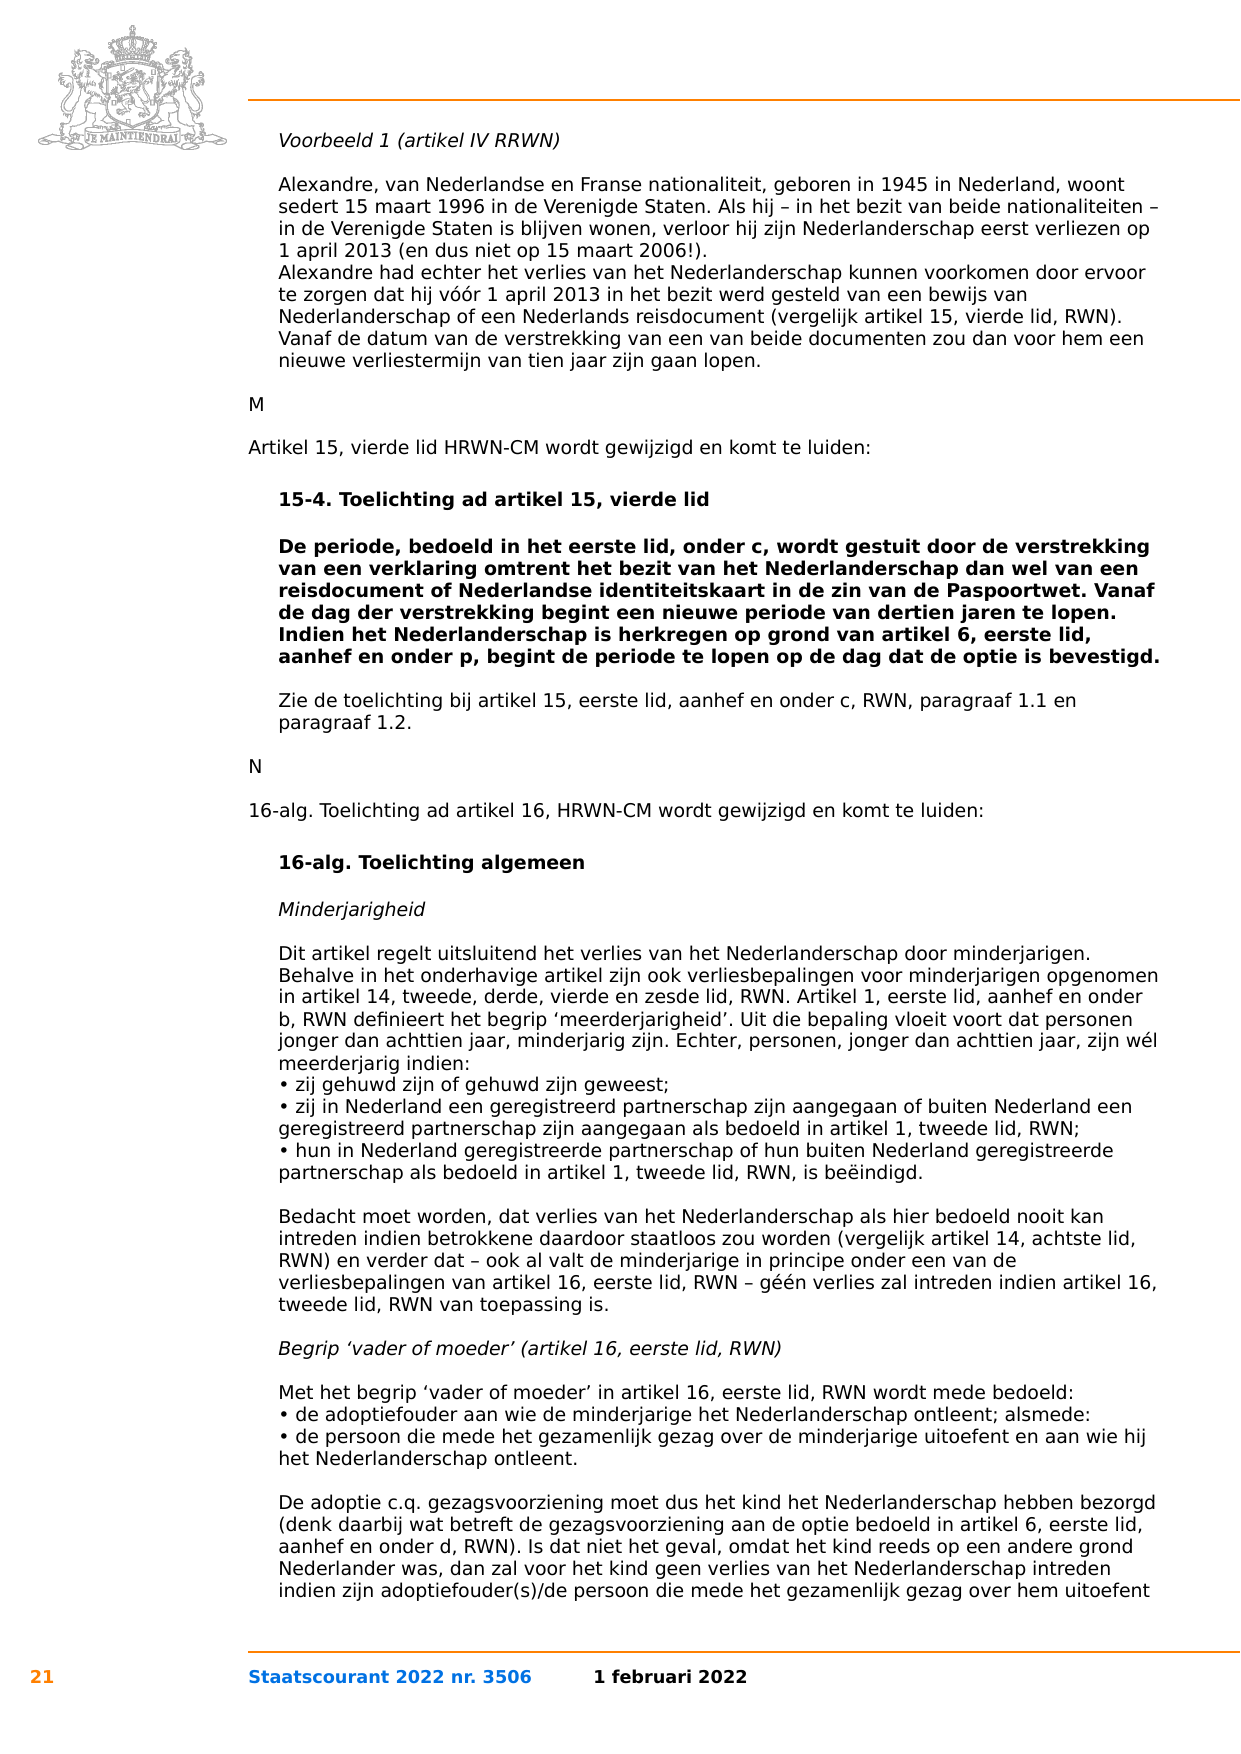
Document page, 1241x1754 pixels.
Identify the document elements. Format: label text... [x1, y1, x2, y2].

text Alexandre, van Nederlandse en Franse nationaliteit, geboren in 1945 in Nederland, woont sedert 15 maart 1996 in de Verenigde Staten. Als hij – in het bezit van beide nationaliteiten – in de Verenigde Staten is blijven wonen, verloor hij zijn Nederlanderschap eerst verliezen op 1 april 2013 (en dus niet op 15 maart 2006!). [278, 174, 1163, 262]
text Dit artikel regelt uitsluitend het verlies van het Nederlanderschap door minderjarigen. Behalve in het onderhavige artikel zijn ook verliesbepalingen voor minderjarigen opgenomen in artikel 14, tweede, derde, vierde en zesde lid, RWN. Artikel 1, eerste lid, aanhef en onder b, RWN definieert het begrip ‘meerderjarigheid’. Uit die bepaling vloeit voort dat personen jonger dan achttien jaar, minderjarig zijn. Echter, personen, jonger dan achttien jaar, zijn wél meerderjarig indien: [278, 942, 1163, 1074]
subtitle Begrip ‘vader of moeder’ (artikel 16, eerste lid, RWN) [278, 1338, 1163, 1360]
text M [248, 393, 1163, 415]
text • de persoon die mede het gezamenlijk gezag over de minderjarige uitoefent en aan wie hij het Nederlanderschap ontleent. [278, 1426, 1163, 1470]
text Met het begrip ‘vader of moeder’ in artikel 16, eerste lid, RWN wordt mede bedoeld: [278, 1382, 1163, 1404]
text • zij in Nederland een geregistreerd partnerschap zijn aangegaan of buiten Nederland een geregistreerd partnerschap zijn aangegaan als bedoeld in artikel 1, tweede lid, RWN; [278, 1096, 1163, 1140]
text Artikel 15, vierde lid HRWN-CM wordt gewijzigd en komt te luiden: [248, 437, 1163, 459]
text • zij gehuwd zijn of gehuwd zijn geweest; [278, 1074, 1163, 1096]
text De periode, bedoeld in het eerste lid, onder c, wordt gestuit door de verstrekking van een verklaring omtrent het bezit van het Nederlanderschap dan wel van een reisdocument of Nederlandse identiteitskaart in de zin van de Paspoortwet. Vanaf de dag der verstrekking begint een nieuwe periode van dertien jaren te lopen. Indien het Nederlanderschap is herkregen op grond van artikel 6, eerste lid, aanhef en onder p, begint de periode te lopen op de dag dat de optie is bevestigd. [278, 536, 1163, 668]
subtitle 15-4. Toelichting ad artikel 15, vierde lid [278, 489, 1163, 511]
text 16-alg. Toelichting ad artikel 16, HRWN-CM wordt gewijzigd en komt te luiden: [248, 800, 1163, 822]
text • hun in Nederland geregistreerde partnerschap of hun buiten Nederland geregistreerde partnerschap als bedoeld in artikel 1, tweede lid, RWN, is beëindigd. [278, 1140, 1163, 1184]
text Zie de toelichting bij artikel 15, eerste lid, aanhef en onder c, RWN, paragraaf 1.1 en paragraaf 1.2. [278, 690, 1163, 734]
subtitle Voorbeeld 1 (artikel IV RRWN) [278, 130, 1163, 152]
picture [38, 25, 227, 150]
subtitle Minderjarigheid [278, 899, 1163, 921]
text Alexandre had echter het verlies van het Nederlanderschap kunnen voorkomen door ervoor te zorgen dat hij vóór 1 april 2013 in het bezit werd gesteld van een bewijs van Nederlanderschap of een Nederlands reisdocument (vergelijk artikel 15, vierde lid, RWN). Vanaf de datum van de verstrekking van een van beide documenten zou dan voor hem een nieuwe verliestermijn van tien jaar zijn gaan lopen. [278, 262, 1163, 372]
text Bedacht moet worden, dat verlies van het Nederlanderschap als hier bedoeld nooit kan intreden indien betrokkene daardoor staatloos zou worden (vergelijk artikel 14, achtste lid, RWN) en verder dat – ook al valt de minderjarige in principe onder een van de verliesbepalingen van artikel 16, eerste lid, RWN – géén verlies zal intreden indien artikel 16, tweede lid, RWN van toepassing is. [278, 1206, 1163, 1316]
subtitle 16-alg. Toelichting algemeen [278, 852, 1163, 874]
text N [248, 756, 1163, 778]
text De adoptie c.q. gezagsvoorziening moet dus het kind het Nederlanderschap hebben bezorgd (denk daarbij wat betreft de gezagsvoorziening aan de optie bedoeld in artikel 6, eerste lid, aanhef en onder d, RWN). Is dat niet het geval, omdat het kind reeds op een andere grond Nederlander was, dan zal voor het kind geen verlies van het Nederlanderschap intreden indien zijn adoptiefouder(s)/de persoon die mede het gezamenlijk gezag over hem uitoefent [278, 1492, 1163, 1601]
text • de adoptiefouder aan wie de minderjarige het Nederlanderschap ontleent; alsmede: [278, 1404, 1163, 1426]
